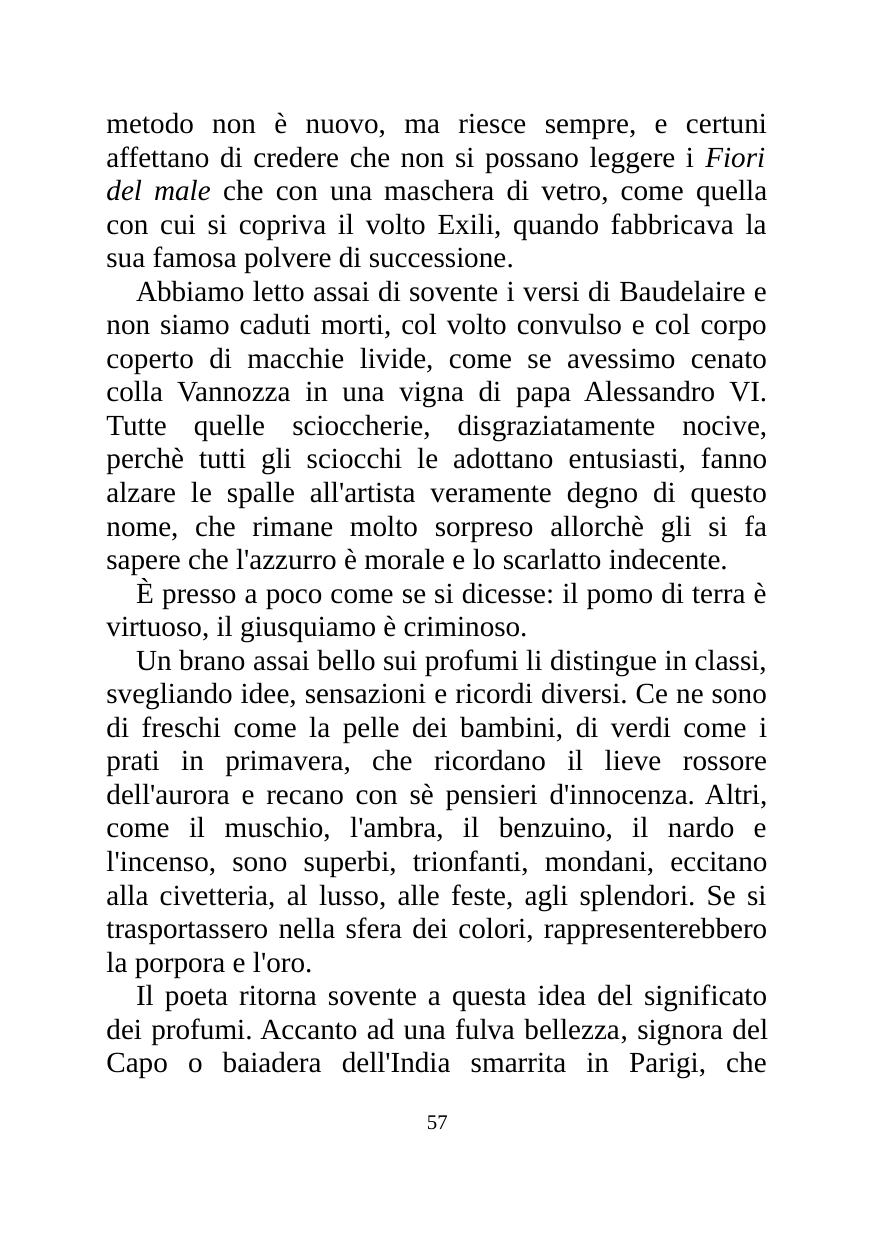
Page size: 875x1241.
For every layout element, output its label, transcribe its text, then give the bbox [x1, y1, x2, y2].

text È presso a poco come se si dicesse: il pomo di terra è virtuoso, il giusquiamo è criminoso. [106, 576, 768, 643]
text Un brano assai bello sui profumi li distingue in classi, svegliando idee, sensazioni e ricordi diversi. Ce ne sono di freschi come la pelle dei bambini, di verdi come i prati in primavera, che ricordano il lieve rossore dell'aurora e recano con sè pensieri d'innocenza. Altri, come il muschio, l'ambra, il benzuino, il nardo e l'incenso, sono superbi, trionfanti, mondani, eccitano alla civetteria, al lusso, alle feste, agli splendori. Se si trasportassero nella sfera dei colori, rappresenterebbero la porpora e l'oro. [106, 643, 768, 978]
text metodo non è nuovo, ma riesce sempre, e certuni affettano di credere che non si possano leggere i Fiori del male che con una maschera di vetro, come quella con cui si copriva il volto Exili, quando fabbricava la sua famosa polvere di successione. [106, 106, 768, 274]
text Abbiamo letto assai di sovente i versi di Baudelaire e non siamo caduti morti, col volto convulso e col corpo coperto di macchie livide, come se avessimo cenato colla Vannozza in una vigna di papa Alessandro VI. Tutte quelle scioccherie, disgraziatamente nocive, perchè tutti gli sciocchi le adottano entusiasti, fanno alzare le spalle all'artista veramente degno di questo nome, che rimane molto sorpreso allorchè gli si fa sapere che l'azzurro è morale e lo scarlatto indecente. [106, 274, 768, 576]
text Il poeta ritorna sovente a questa idea del significato dei profumi. Accanto ad una fulva bellezza, signora del Capo o baiadera dell'India smarrita in Parigi, che [106, 978, 768, 1079]
